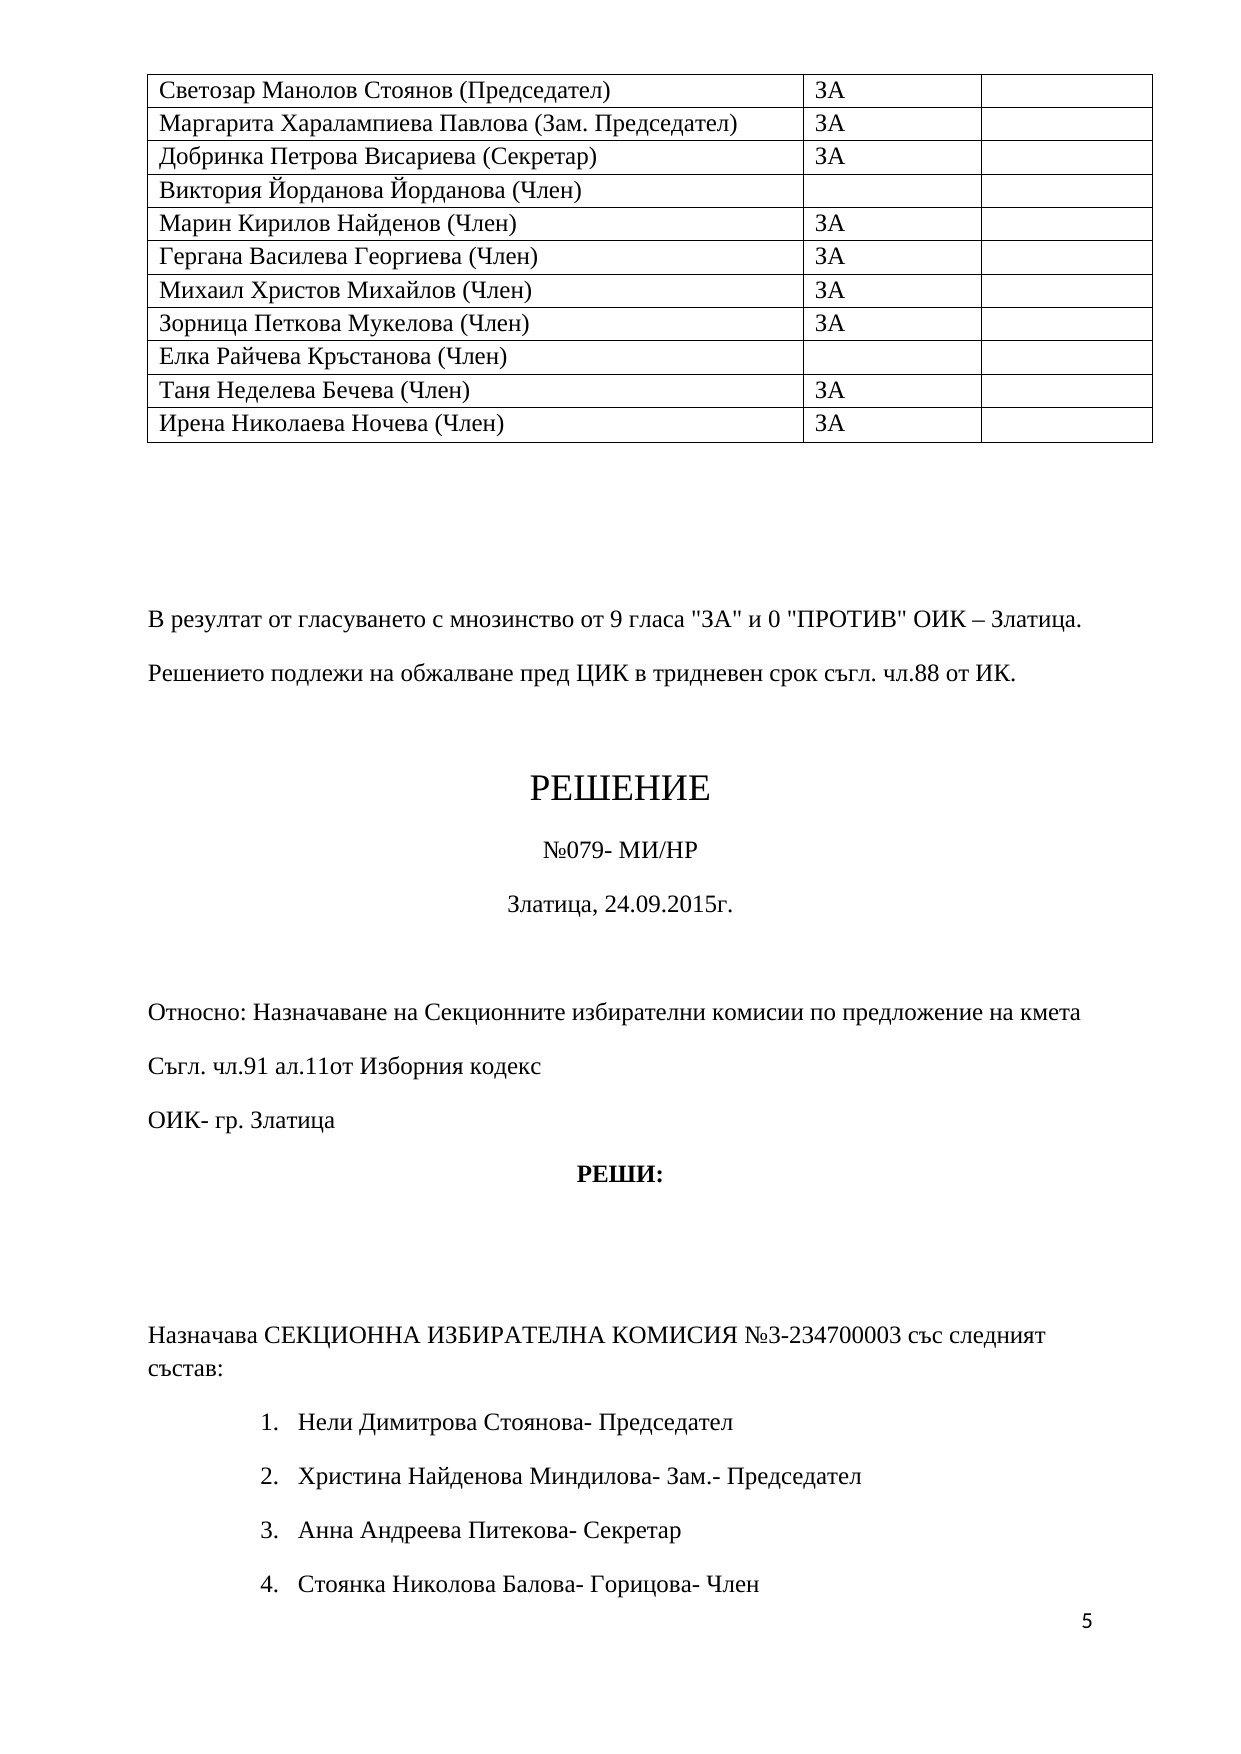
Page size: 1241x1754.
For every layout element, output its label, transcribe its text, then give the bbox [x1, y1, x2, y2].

table_cell [982, 141, 1152, 174]
table_cell Михаил Христов Михайлов (Член) [148, 275, 803, 307]
table_cell [982, 308, 1152, 340]
text Съгл. чл.91 ал.11от Изборния кодекс [148, 1051, 1093, 1080]
table_cell [982, 275, 1152, 307]
table_cell Светозар Манолов Стоянов (Председател) [148, 75, 803, 107]
table_cell [982, 375, 1152, 407]
table_cell [982, 175, 1152, 207]
text №079- МИ/НР [148, 836, 1093, 864]
table_cell [982, 241, 1152, 274]
table_cell Зорница Петкова Мукелова (Член) [148, 308, 803, 340]
text РЕШЕНИЕ [148, 765, 1093, 808]
list Стоянка Николова Балова- Горицова- Член [260, 1569, 1093, 1597]
table_cell Добринка Петрова Висариева (Секретар) [148, 141, 803, 174]
table_cell [982, 75, 1152, 107]
table_cell Ирена Николаева Ночева (Член) [148, 408, 803, 442]
text Относно: Назначаване на Секционните избирателни комисии по предложение на кмета [148, 997, 1093, 1026]
text Златица, 24.09.2015г. [148, 889, 1093, 918]
table_cell [804, 175, 981, 207]
table_cell ЗА [804, 75, 981, 107]
table_cell [982, 408, 1152, 442]
table_cell ЗА [804, 408, 981, 442]
table_cell Маргарита Харалампиева Павлова (Зам. Председател) [148, 108, 803, 140]
table_cell ЗА [804, 375, 981, 407]
table_cell Елка Райчева Кръстанова (Член) [148, 341, 803, 374]
text В резултат от гласуването с мнозинство от 9 гласа "ЗА" и 0 "ПРОТИВ" ОИК – Златица. [148, 604, 1093, 633]
table_cell ЗА [804, 275, 981, 307]
list Христина Найденова Миндилова- Зам.- Председател [260, 1461, 1093, 1490]
list Нели Димитрова Стоянова- Председател [260, 1407, 1093, 1436]
table_cell ЗА [804, 108, 981, 140]
table_cell [804, 341, 981, 374]
table_cell Марин Кирилов Найденов (Член) [148, 208, 803, 240]
table_cell ЗА [804, 241, 981, 274]
text РЕШИ: [148, 1159, 1093, 1187]
table_cell Таня Неделева Бечева (Член) [148, 375, 803, 407]
table_cell ЗА [804, 208, 981, 240]
text ОИК- гр. Златица [148, 1105, 1093, 1134]
list Анна Андреева Питекова- Секретар [260, 1515, 1093, 1544]
table_cell ЗА [804, 308, 981, 340]
table_cell [982, 208, 1152, 240]
table_cell [982, 108, 1152, 140]
table_cell ЗА [804, 141, 981, 174]
text Решението подлежи на обжалване пред ЦИК в тридневен срок съгл. чл.88 от ИК. [148, 658, 1093, 687]
text Назначава СЕКЦИОННА ИЗБИРАТЕЛНА КОМИСИЯ №3-234700003 със следният състав: [148, 1320, 1093, 1382]
table_cell Гергана Василева Георгиева (Член) [148, 241, 803, 274]
table_cell Виктория Йорданова Йорданова (Член) [148, 175, 803, 207]
table_cell [982, 341, 1152, 374]
